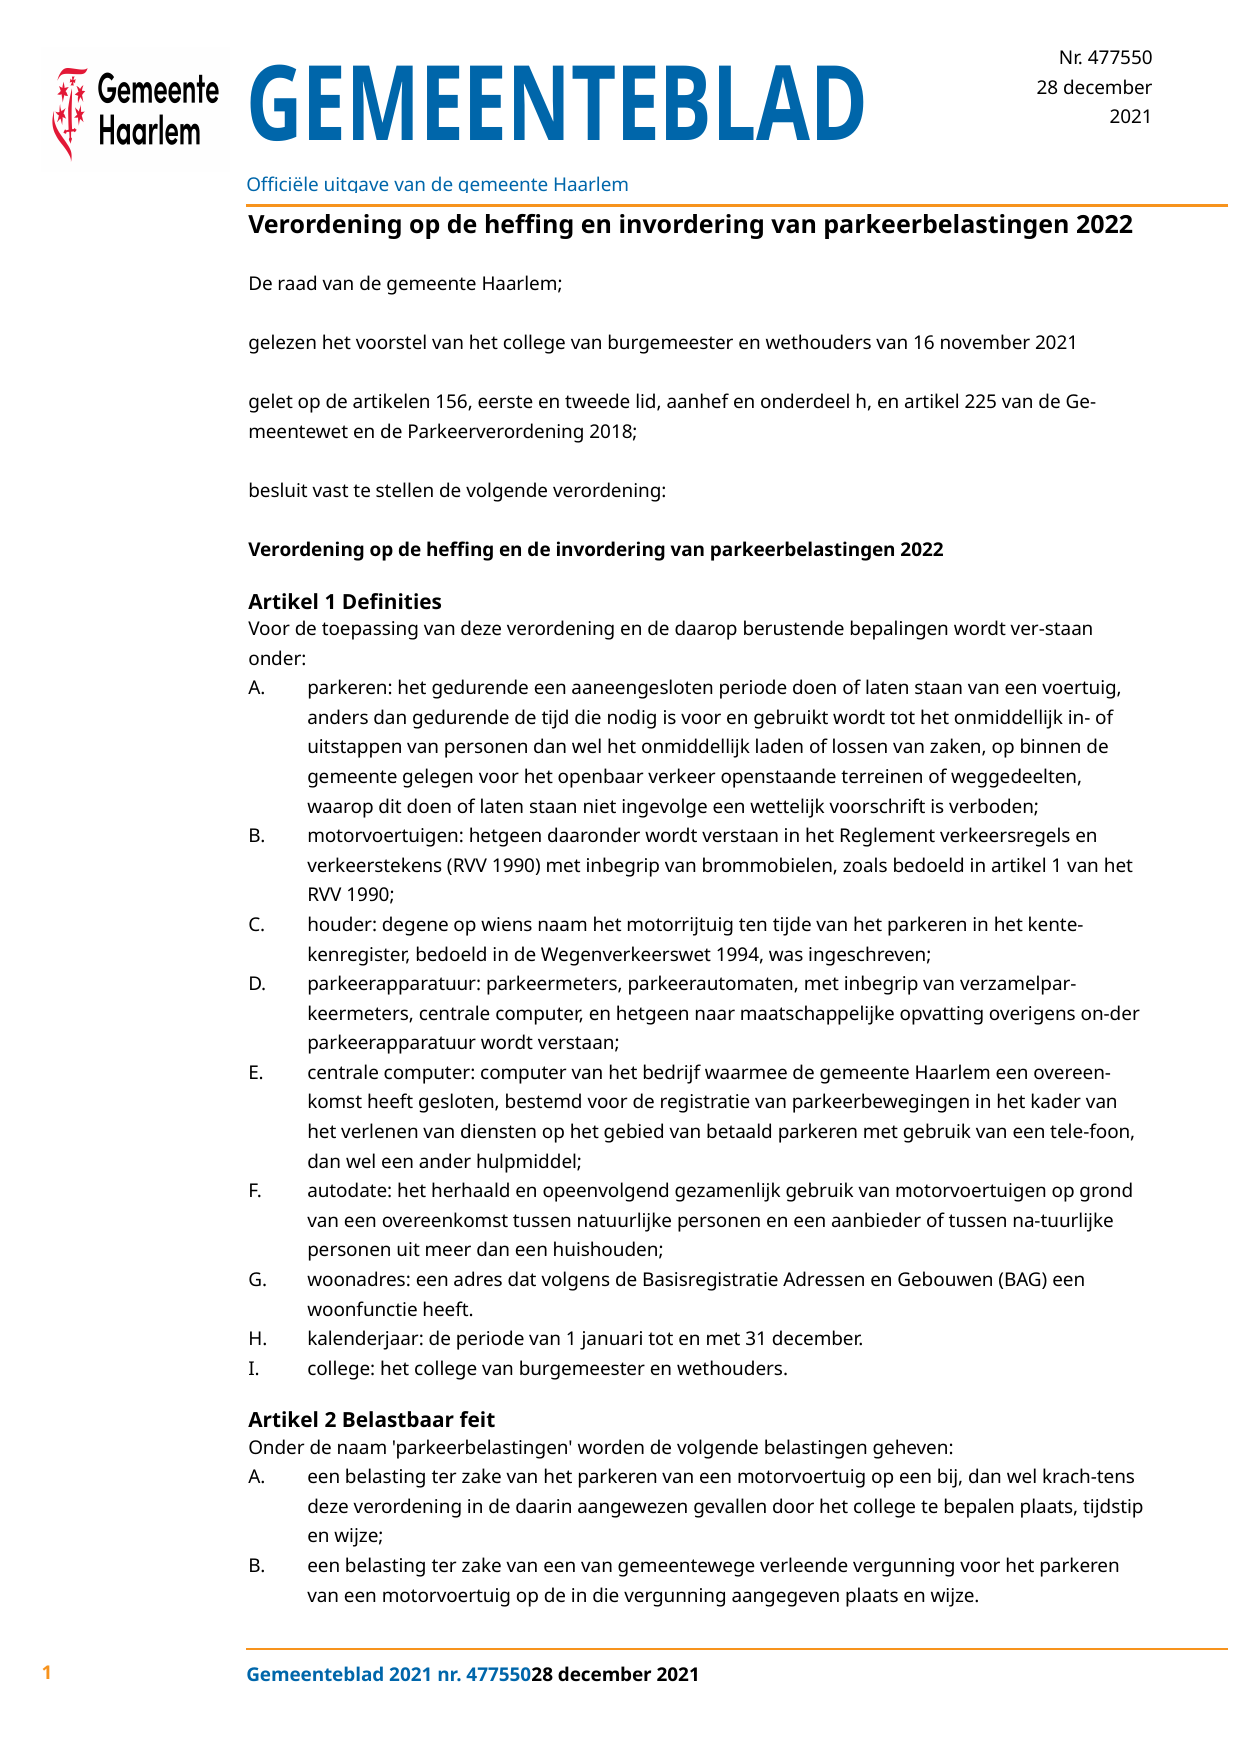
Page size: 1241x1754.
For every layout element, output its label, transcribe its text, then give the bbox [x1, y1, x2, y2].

list houder: degene op wiens naam het motorrijtuig ten tijde van het parkeren in het kente-kenregister, bedoeld in de Wegenverkeerswet 1994, was ingeschreven; [248, 911, 1152, 967]
list motorvoertuigen: hetgeen daaronder wordt verstaan in het Reglement verkeersregels en verkeerstekens (RVV 1990) met inbegrip van brommobielen, zoals bedoeld in artikel 1 van het RVV 1990; [248, 822, 1152, 907]
text Onder de naam 'parkeerbelastingen' worden de volgende belastingen geheven: [248, 1434, 1152, 1459]
text Artikel 2 Belastbaar feit [248, 1405, 1152, 1434]
list woonadres: een adres dat volgens de Basisregistratie Adressen en Gebouwen (BAG) een woonfunctie heeft. [248, 1266, 1152, 1322]
list autodate: het herhaald en opeenvolgend gezamenlijk gebruik van motorvoertuigen op grond van een overeenkomst tussen natuurlijke personen en een aanbieder of tussen na-tuurlijke personen uit meer dan een huishouden; [248, 1177, 1152, 1262]
text De raad van de gemeente Haarlem; [248, 270, 1152, 296]
text Verordening op de heffing en de invordering van parkeerbelastingen 2022 [248, 537, 1152, 562]
list kalenderjaar: de periode van 1 januari tot en met 31 december. [248, 1325, 1152, 1351]
list centrale computer: computer van het bedrijf waarmee de gemeente Haarlem een overeen-komst heeft gesloten, bestemd voor de registratie van parkeerbewegingen in het kader van het verlenen van diensten op het gebied van betaald parkeren met gebruik van een tele-foon, dan wel een ander hulpmiddel; [248, 1059, 1152, 1174]
text gelet op de artikelen 156, eerste en tweede lid, aanhef en onderdeel h, en artikel 225 van de Ge-meentewet en de Parkeerverordening 2018; [248, 389, 1152, 444]
text Voor de toepassing van deze verordening en de daarop berustende bepalingen wordt ver-staan onder: [248, 615, 1152, 671]
text gelezen het voorstel van het college van burgemeester en wethouders van 16 november 2021 [248, 329, 1152, 355]
list parkeren: het gedurende een aaneengesloten periode doen of laten staan van een voertuig, anders dan gedurende de tijd die nodig is voor en gebruikt wordt tot het onmiddellijk in- of uitstappen van personen dan wel het onmiddellijk laden of lossen van zaken, op binnen de gemeente gelegen voor het openbaar verkeer openstaande terreinen of weggedeelten, waarop dit doen of laten staan niet ingevolge een wettelijk voorschrift is verboden; [248, 674, 1152, 819]
list college: het college van burgemeester en wethouders. [248, 1355, 1152, 1381]
text Verordening op de heffing en invordering van parkeerbelastingen 2022 [248, 207, 1152, 241]
picture [41, 47, 231, 172]
list parkeerapparatuur: parkeermeters, parkeerautomaten, met inbegrip van verzamelpar-keermeters, centrale computer, en hetgeen naar maatschappelijke opvatting overigens on-der parkeerapparatuur wordt verstaan; [248, 970, 1152, 1055]
list een belasting ter zake van het parkeren van een motorvoertuig op een bij, dan wel krach-tens deze verordening in de daarin aangewezen gevallen door het college te bepalen plaats, tijdstip en wijze; [248, 1463, 1152, 1548]
text Artikel 1 Definities [248, 587, 1152, 615]
list een belasting ter zake van een van gemeentewege verleende vergunning voor het parkeren van een motorvoertuig op de in die vergunning aangegeven plaats en wijze. [248, 1552, 1152, 1607]
text besluit vast te stellen de volgende verordening: [248, 477, 1152, 503]
